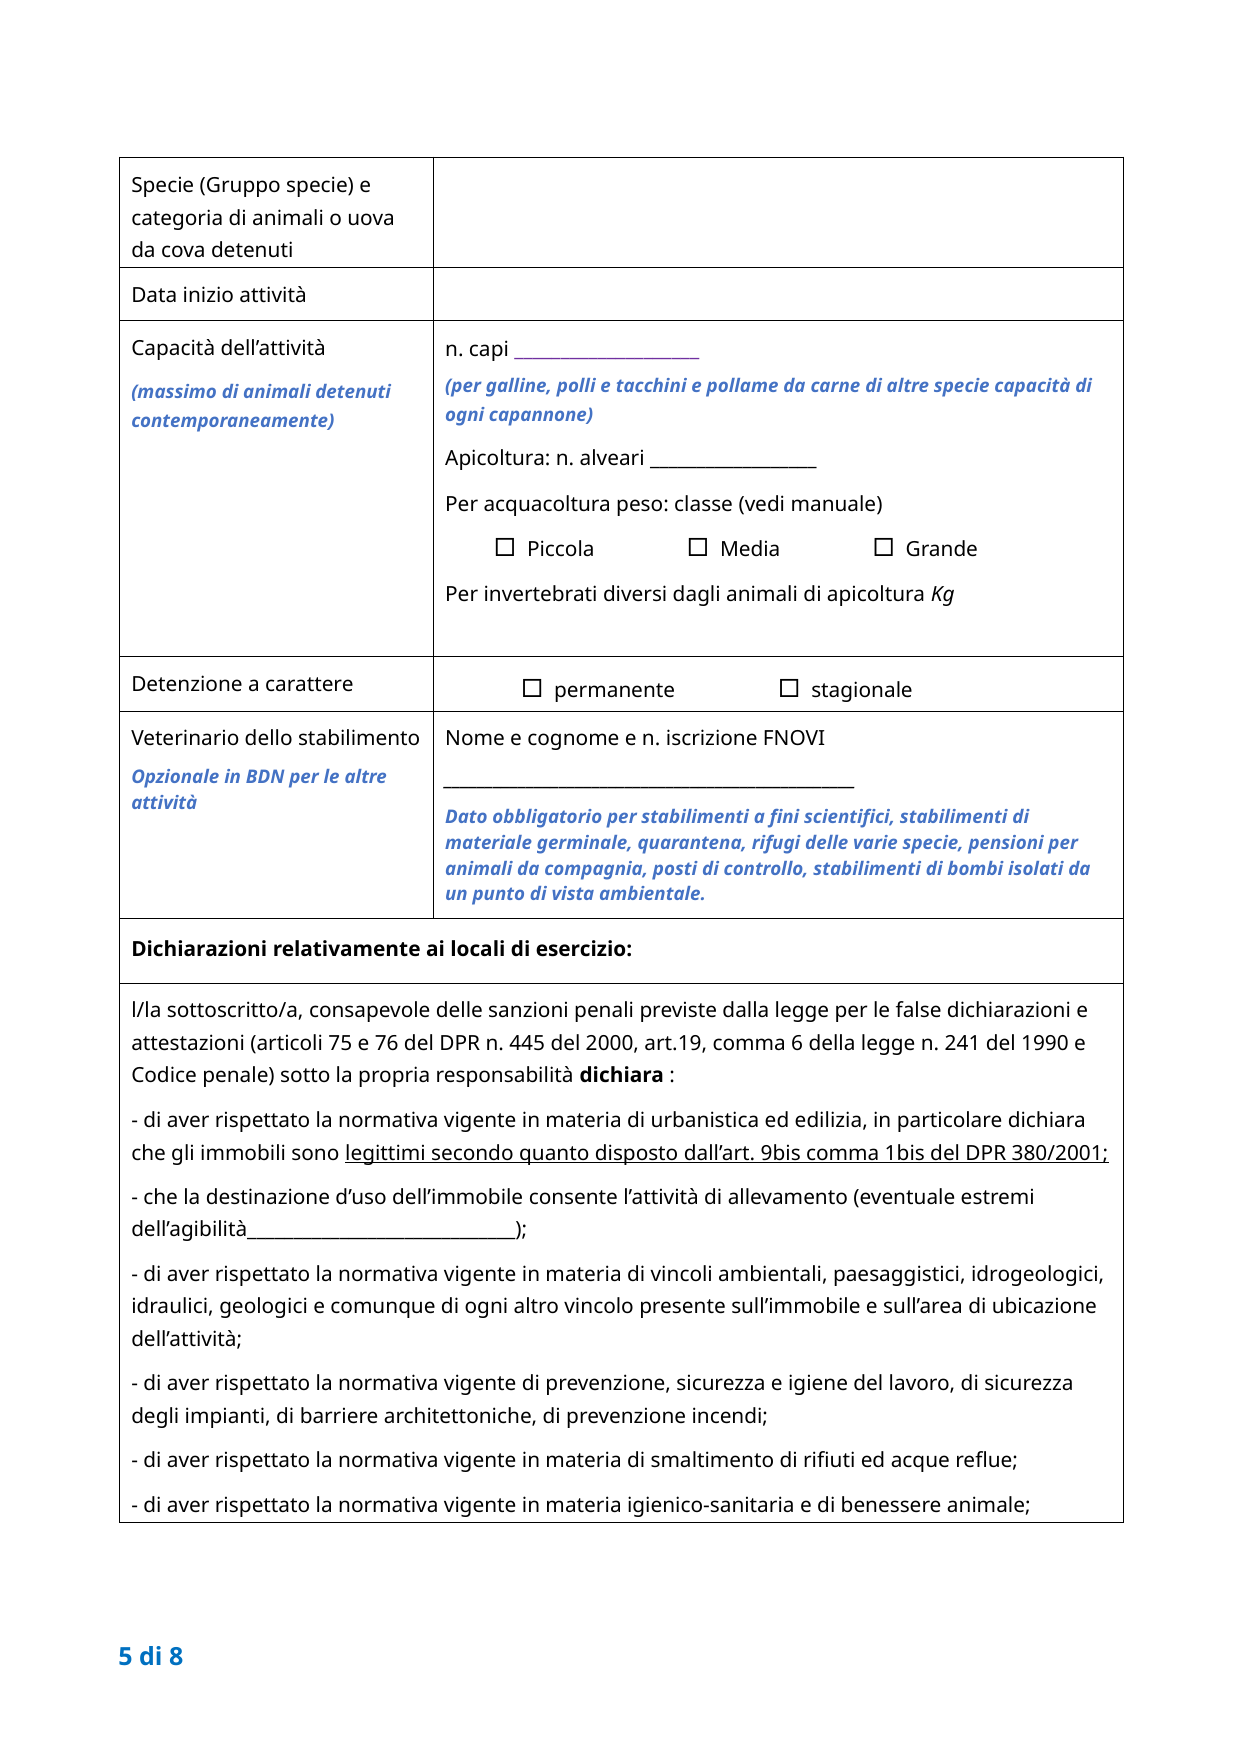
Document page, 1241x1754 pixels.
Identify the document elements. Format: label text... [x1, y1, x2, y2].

table_cell  permanente  stagionale [434, 657, 1123, 711]
table_cell Dichiarazioni relativamente ai locali di esercizio: [120, 919, 1123, 983]
table_cell Detenzione a carattere [120, 657, 433, 711]
table_cell Data inizio attività [120, 268, 433, 320]
table_cell Capacità dell’attività (massimo di animali detenuti contemporaneamente) [120, 321, 433, 656]
table_cell [434, 158, 1123, 267]
table_cell Nome e cognome e n. iscrizione FNOVI __________________________________________________ Dato obbligatorio per stabilimenti a fini scientifici, stabilimenti di materiale germinale, quarantena, rifugi delle varie specie, pensioni per animali da compagnia, posti di controllo, stabilimenti di bombi isolati da un punto di vista ambientale. [434, 712, 1123, 918]
table_cell n. capi ____________________ (per galline, polli e tacchini e pollame da carne di altre specie capacità di ogni capannone) Apicoltura: n. alveari __________________ Per acquacoltura peso: classe (vedi manuale)  Piccola  Media  Grande Per invertebrati diversi dagli animali di apicoltura Kg [434, 321, 1123, 656]
table_cell Veterinario dello stabilimento Opzionale in BDN per le altre attività [120, 712, 433, 918]
table_cell [434, 268, 1123, 320]
table_cell Specie (Gruppo specie) e categoria di animali o uova da cova detenuti [120, 158, 433, 267]
table_cell l/la sottoscritto/a, consapevole delle sanzioni penali previste dalla legge per le false dichiarazioni e attestazioni (articoli 75 e 76 del DPR n. 445 del 2000, art.19, comma 6 della legge n. 241 del 1990 e Codice penale) sotto la propria responsabilità dichiara : - di aver rispettato la normativa vigente in materia di urbanistica ed edilizia, in particolare dichiara che gli immobili sono legittimi secondo quanto disposto dall’art. 9bis comma 1bis del DPR 380/2001; - che la destinazione d’uso dell’immobile consente l’attività di allevamento (eventuale estremi dell’agibilità_____________________________); - di aver rispettato la normativa vigente in materia di vincoli ambientali, paesaggistici, idrogeologici, idraulici, geologici e comunque di ogni altro vincolo presente sull’immobile e sull’area di ubicazione dell’attività; - di aver rispettato la normativa vigente di prevenzione, sicurezza e igiene del lavoro, di sicurezza degli impianti, di barriere architettoniche, di prevenzione incendi; - di aver rispettato la normativa vigente in materia di smaltimento di rifiuti ed acque reflue; - di aver rispettato la normativa vigente in materia igienico-sanitaria e di benessere animale; [120, 984, 1123, 1522]
